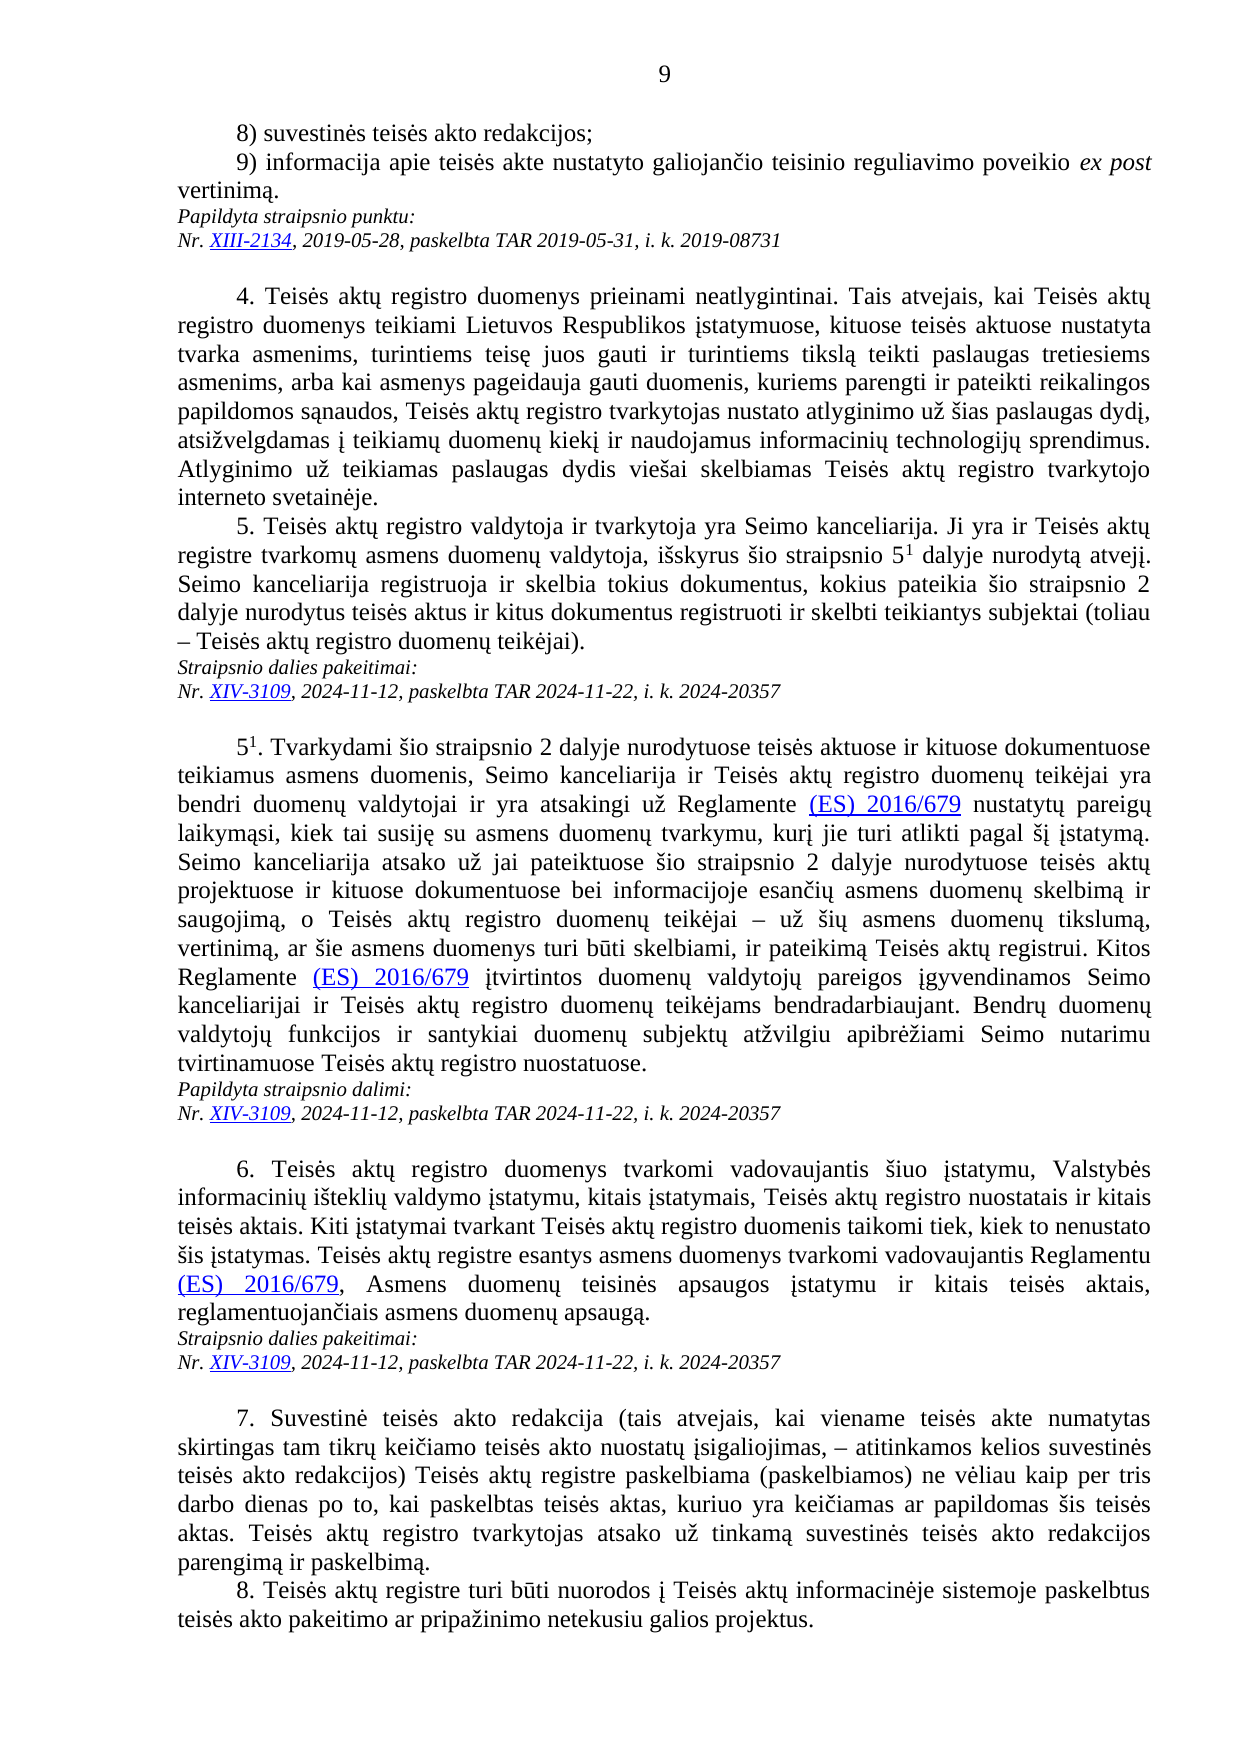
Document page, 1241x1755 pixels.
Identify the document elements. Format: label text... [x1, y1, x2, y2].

text Straipsnio dalies pakeitimai: [177, 1326, 1152, 1350]
text 6. Teisės aktų registro duomenys tvarkomi vadovaujantis šiuo įstatymu, Valstybės informacinių išteklių valdymo įstatymu, kitais įstatymais, Teisės aktų registro nuostatais ir kitais teisės aktais. Kiti įstatymai tvarkant Teisės aktų registro duomenis taikomi tiek, kiek to nenustato šis įstatymas. Teisės aktų registre esantys asmens duomenys tvarkomi vadovaujantis Reglamentu (ES) 2016/679, Asmens duomenų teisinės apsaugos įstatymu ir kitais teisės aktais, reglamentuojančiais asmens duomenų apsaugą. [177, 1154, 1152, 1326]
text Nr. XIV-3109, 2024-11-12, paskelbta TAR 2024-11-22, i. k. 2024-20357 [177, 679, 1152, 703]
text Papildyta straipsnio dalimi: [177, 1077, 1152, 1101]
text 7. Suvestinė teisės akto redakcija (tais atvejais, kai viename teisės akte numatytas skirtingas tam tikrų keičiamo teisės akto nuostatų įsigaliojimas, – atitinkamos kelios suvestinės teisės akto redakcijos) Teisės aktų registre paskelbiama (paskelbiamos) ne vėliau kaip per tris darbo dienas po to, kai paskelbtas teisės aktas, kuriuo yra keičiamas ar papildomas šis teisės aktas. Teisės aktų registro tvarkytojas atsako už tinkamą suvestinės teisės akto redakcijos parengimą ir paskelbimą. [177, 1403, 1152, 1576]
text Nr. XIII-2134, 2019-05-28, paskelbta TAR 2019-05-31, i. k. 2019-08731 [177, 228, 1152, 252]
text 8) suvestinės teisės akto redakcijos; [177, 118, 1152, 147]
text Straipsnio dalies pakeitimai: [177, 655, 1152, 679]
text Papildyta straipsnio punktu: [177, 204, 1152, 228]
text 4. Teisės aktų registro duomenys prieinami neatlygintinai. Tais atvejais, kai Teisės aktų registro duomenys teikiami Lietuvos Respublikos įstatymuose, kituose teisės aktuose nustatyta tvarka asmenims, turintiems teisę juos gauti ir turintiems tikslą teikti paslaugas tretiesiems asmenims, arba kai asmenys pageidauja gauti duomenis, kuriems parengti ir pateikti reikalingos papildomos sąnaudos, Teisės aktų registro tvarkytojas nustato atlyginimo už šias paslaugas dydį, atsižvelgdamas į teikiamų duomenų kiekį ir naudojamus informacinių technologijų sprendimus. Atlyginimo už teikiamas paslaugas dydis viešai skelbiamas Teisės aktų registro tvarkytojo interneto svetainėje. [177, 281, 1152, 511]
text Nr. XIV-3109, 2024-11-12, paskelbta TAR 2024-11-22, i. k. 2024-20357 [177, 1350, 1152, 1374]
text 8. Teisės aktų registre turi būti nuorodos į Teisės aktų informacinėje sistemoje paskelbtus teisės akto pakeitimo ar pripažinimo netekusiu galios projektus. [177, 1576, 1152, 1633]
text 51. Tvarkydami šio straipsnio 2 dalyje nurodytuose teisės aktuose ir kituose dokumentuose teikiamus asmens duomenis, Seimo kanceliarija ir Teisės aktų registro duomenų teikėjai yra bendri duomenų valdytojai ir yra atsakingi už Reglamente (ES) 2016/679 nustatytų pareigų laikymąsi, kiek tai susiję su asmens duomenų tvarkymu, kurį jie turi atlikti pagal šį įstatymą. Seimo kanceliarija atsako už jai pateiktuose šio straipsnio 2 dalyje nurodytuose teisės aktų projektuose ir kituose dokumentuose bei informacijoje esančių asmens duomenų skelbimą ir saugojimą, o Teisės aktų registro duomenų teikėjai – už šių asmens duomenų tikslumą, vertinimą, ar šie asmens duomenys turi būti skelbiami, ir pateikimą Teisės aktų registrui. Kitos Reglamente (ES) 2016/679 įtvirtintos duomenų valdytojų pareigos įgyvendinamos Seimo kanceliarijai ir Teisės aktų registro duomenų teikėjams bendradarbiaujant. Bendrų duomenų valdytojų funkcijos ir santykiai duomenų subjektų atžvilgiu apibrėžiami Seimo nutarimu tvirtinamuose Teisės aktų registro nuostatuose. [177, 732, 1152, 1077]
text 9) informacija apie teisės akte nustatyto galiojančio teisinio reguliavimo poveikio ex post vertinimą. [177, 147, 1152, 204]
text Nr. XIV-3109, 2024-11-12, paskelbta TAR 2024-11-22, i. k. 2024-20357 [177, 1101, 1152, 1125]
text 5. Teisės aktų registro valdytoja ir tvarkytoja yra Seimo kanceliarija. Ji yra ir Teisės aktų registre tvarkomų asmens duomenų valdytoja, išskyrus šio straipsnio 51 dalyje nurodytą atvejį. Seimo kanceliarija registruoja ir skelbia tokius dokumentus, kokius pateikia šio straipsnio 2 dalyje nurodytus teisės aktus ir kitus dokumentus registruoti ir skelbti teikiantys subjektai (toliau – Teisės aktų registro duomenų teikėjai). [177, 511, 1152, 655]
